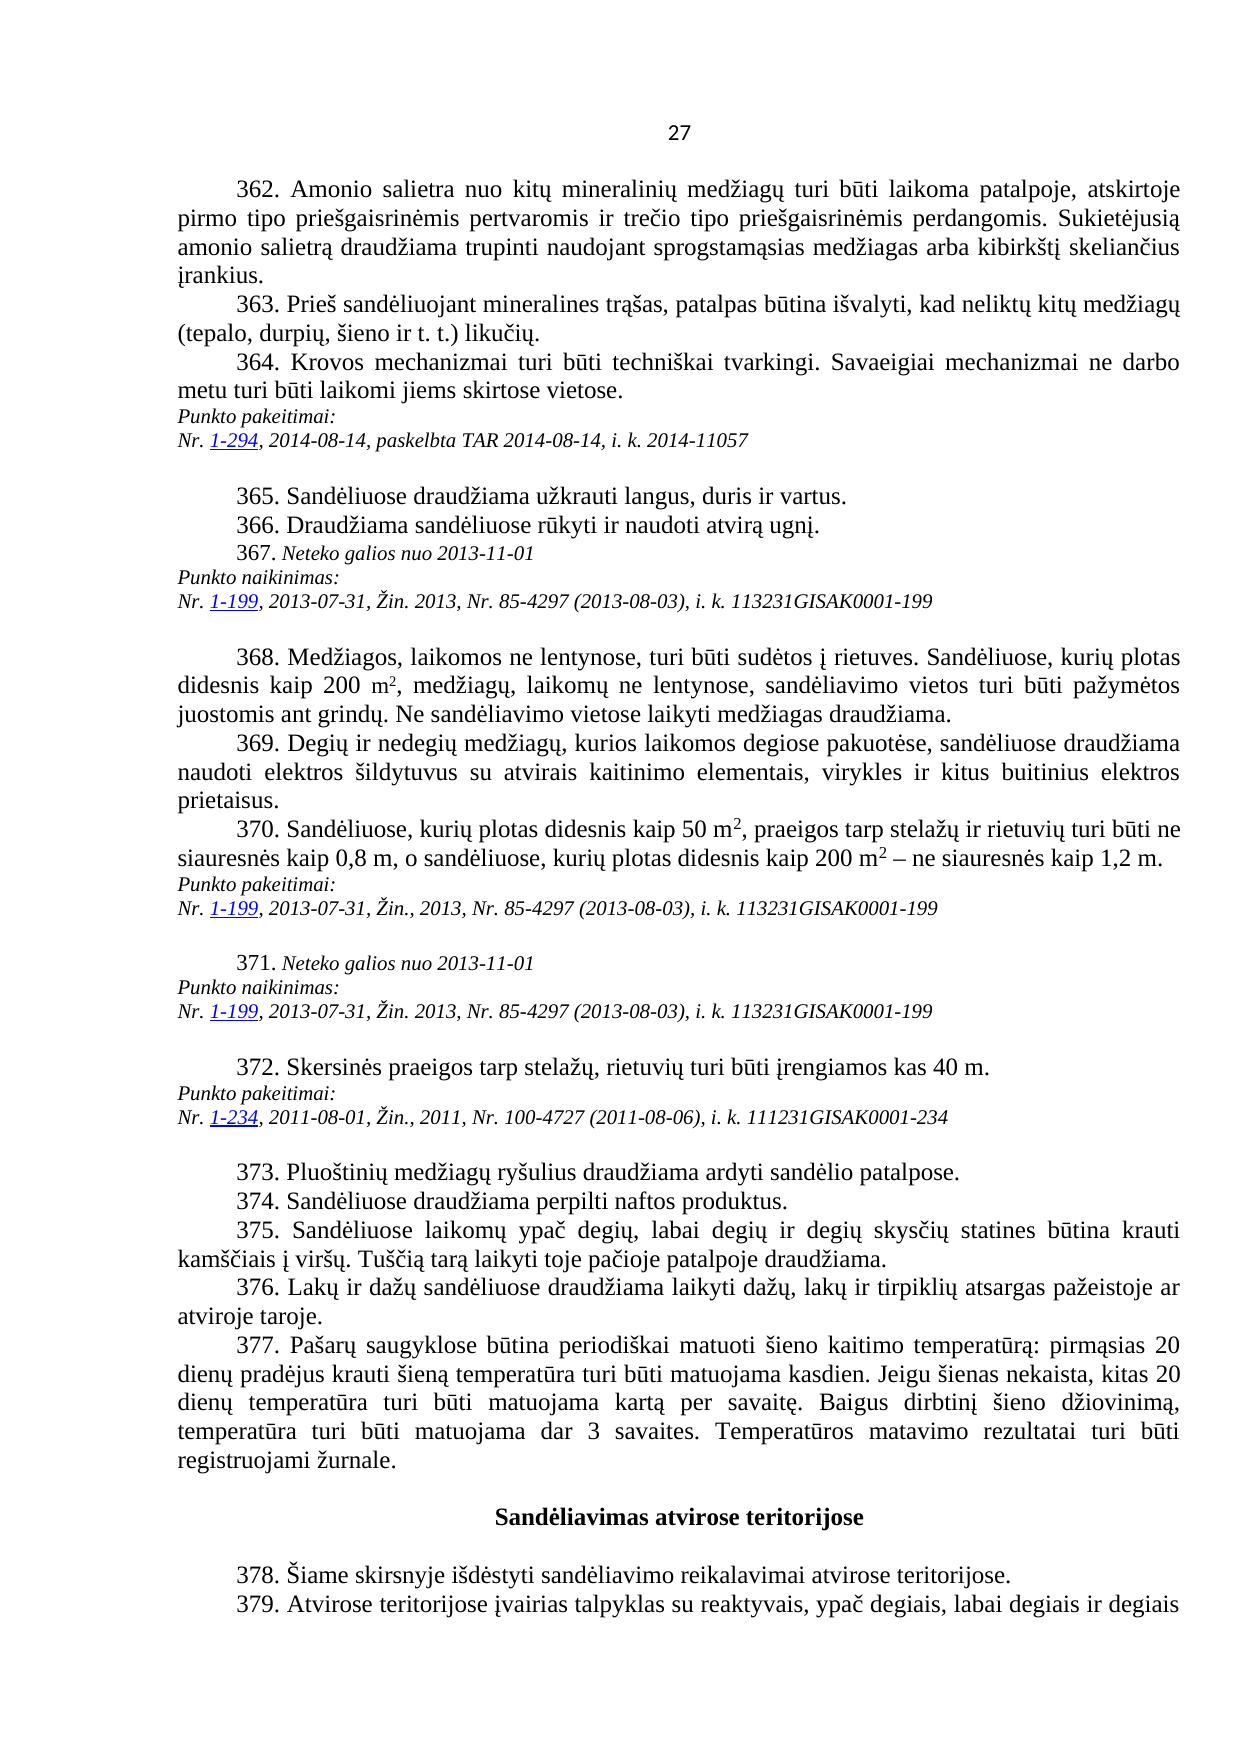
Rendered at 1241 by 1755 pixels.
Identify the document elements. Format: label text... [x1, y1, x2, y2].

text 379. Atvirose teritorijose įvairias talpyklas su reaktyvais, ypač degiais, labai degiais ir degiais [177, 1589, 1181, 1617]
text Nr. 1-199, 2013-07-31, Žin. 2013, Nr. 85-4297 (2013-08-03), i. k. 113231GISAK0001-199 [177, 999, 1181, 1023]
text 373. Pluoštinių medžiagų ryšulius draudžiama ardyti sandėlio patalpose. [177, 1157, 1181, 1186]
text Punkto naikinimas: [177, 975, 1181, 999]
text Nr. 1-199, 2013-07-31, Žin., 2013, Nr. 85-4297 (2013-08-03), i. k. 113231GISAK0001-199 [177, 896, 1181, 920]
text 374. Sandėliuose draudžiama perpilti naftos produktus. [177, 1186, 1181, 1215]
text 362. Amonio salietra nuo kitų mineralinių medžiagų turi būti laikoma patalpoje, atskirtoje pirmo tipo priešgaisrinėmis pertvaromis ir trečio tipo priešgaisrinėmis perdangomis. Sukietėjusią amonio salietrą draudžiama trupinti naudojant sprogstamąsias medžiagas arba kibirkštį skeliančius įrankius. [177, 174, 1181, 289]
text Punkto pakeitimai: [177, 1081, 1181, 1105]
text 375. Sandėliuose laikomų ypač degių, labai degių ir degių skysčių statines būtina krauti kamščiais į viršų. Tuščią tarą laikyti toje pačioje patalpoje draudžiama. [177, 1215, 1181, 1272]
text 365. Sandėliuose draudžiama užkrauti langus, duris ir vartus. [177, 481, 1181, 510]
text 366. Draudžiama sandėliuose rūkyti ir naudoti atvirą ugnį. [177, 510, 1181, 538]
text 371. Neteko galios nuo 2013-11-01 [177, 949, 1181, 975]
text 376. Lakų ir dažų sandėliuose draudžiama laikyti dažų, lakų ir tirpiklių atsargas pažeistoje ar atviroje taroje. [177, 1272, 1181, 1330]
text 367. Neteko galios nuo 2013-11-01 [177, 538, 1181, 565]
text 369. Degių ir nedegių medžiagų, kurios laikomos degiose pakuotėse, sandėliuose draudžiama naudoti elektros šildytuvus su atvirais kaitinimo elementais, virykles ir kitus buitinius elektros prietaisus. [177, 728, 1181, 814]
text Nr. 1-294, 2014-08-14, paskelbta TAR 2014-08-14, i. k. 2014-11057 [177, 428, 1181, 452]
text 363. Prieš sandėliuojant mineralines trąšas, patalpas būtina išvalyti, kad neliktų kitų medžiagų (tepalo, durpių, šieno ir t. t.) likučių. [177, 289, 1181, 347]
text 377. Pašarų saugyklose būtina periodiškai matuoti šieno kaitimo temperatūrą: pirmąsias 20 dienų pradėjus krauti šieną temperatūra turi būti matuojama kasdien. Jeigu šienas nekaista, kitas 20 dienų temperatūra turi būti matuojama kartą per savaitę. Baigus dirbtinį šieno džiovinimą, temperatūra turi būti matuojama dar 3 savaites. Temperatūros matavimo rezultatai turi būti registruojami žurnale. [177, 1330, 1181, 1474]
text 364. Krovos mechanizmai turi būti techniškai tvarkingi. Savaeigiai mechanizmai ne darbo metu turi būti laikomi jiems skirtose vietose. [177, 347, 1181, 404]
text 368. Medžiagos, laikomos ne lentynose, turi būti sudėtos į rietuves. Sandėliuose, kurių plotas didesnis kaip 200 m2, medžiagų, laikomų ne lentynose, sandėliavimo vietos turi būti pažymėtos juostomis ant grindų. Ne sandėliavimo vietose laikyti medžiagas draudžiama. [177, 642, 1181, 728]
text 372. Skersinės praeigos tarp stelažų, rietuvių turi būti įrengiamos kas 40 m. [177, 1052, 1181, 1081]
text Punkto naikinimas: [177, 565, 1181, 589]
text 378. Šiame skirsnyje išdėstyti sandėliavimo reikalavimai atvirose teritorijose. [177, 1560, 1181, 1589]
text Punkto pakeitimai: [177, 404, 1181, 428]
text 370. Sandėliuose, kurių plotas didesnis kaip 50 m2, praeigos tarp stelažų ir rietuvių turi būti ne siauresnės kaip 0,8 m, o sandėliuose, kurių plotas didesnis kaip 200 m2 – ne siauresnės kaip 1,2 m. [177, 814, 1181, 872]
text Nr. 1-234, 2011-08-01, Žin., 2011, Nr. 100-4727 (2011-08-06), i. k. 111231GISAK0001-234 [177, 1105, 1181, 1129]
text Nr. 1-199, 2013-07-31, Žin. 2013, Nr. 85-4297 (2013-08-03), i. k. 113231GISAK0001-199 [177, 589, 1181, 613]
text Sandėliavimas atvirose teritorijose [177, 1502, 1181, 1531]
text Punkto pakeitimai: [177, 872, 1181, 896]
